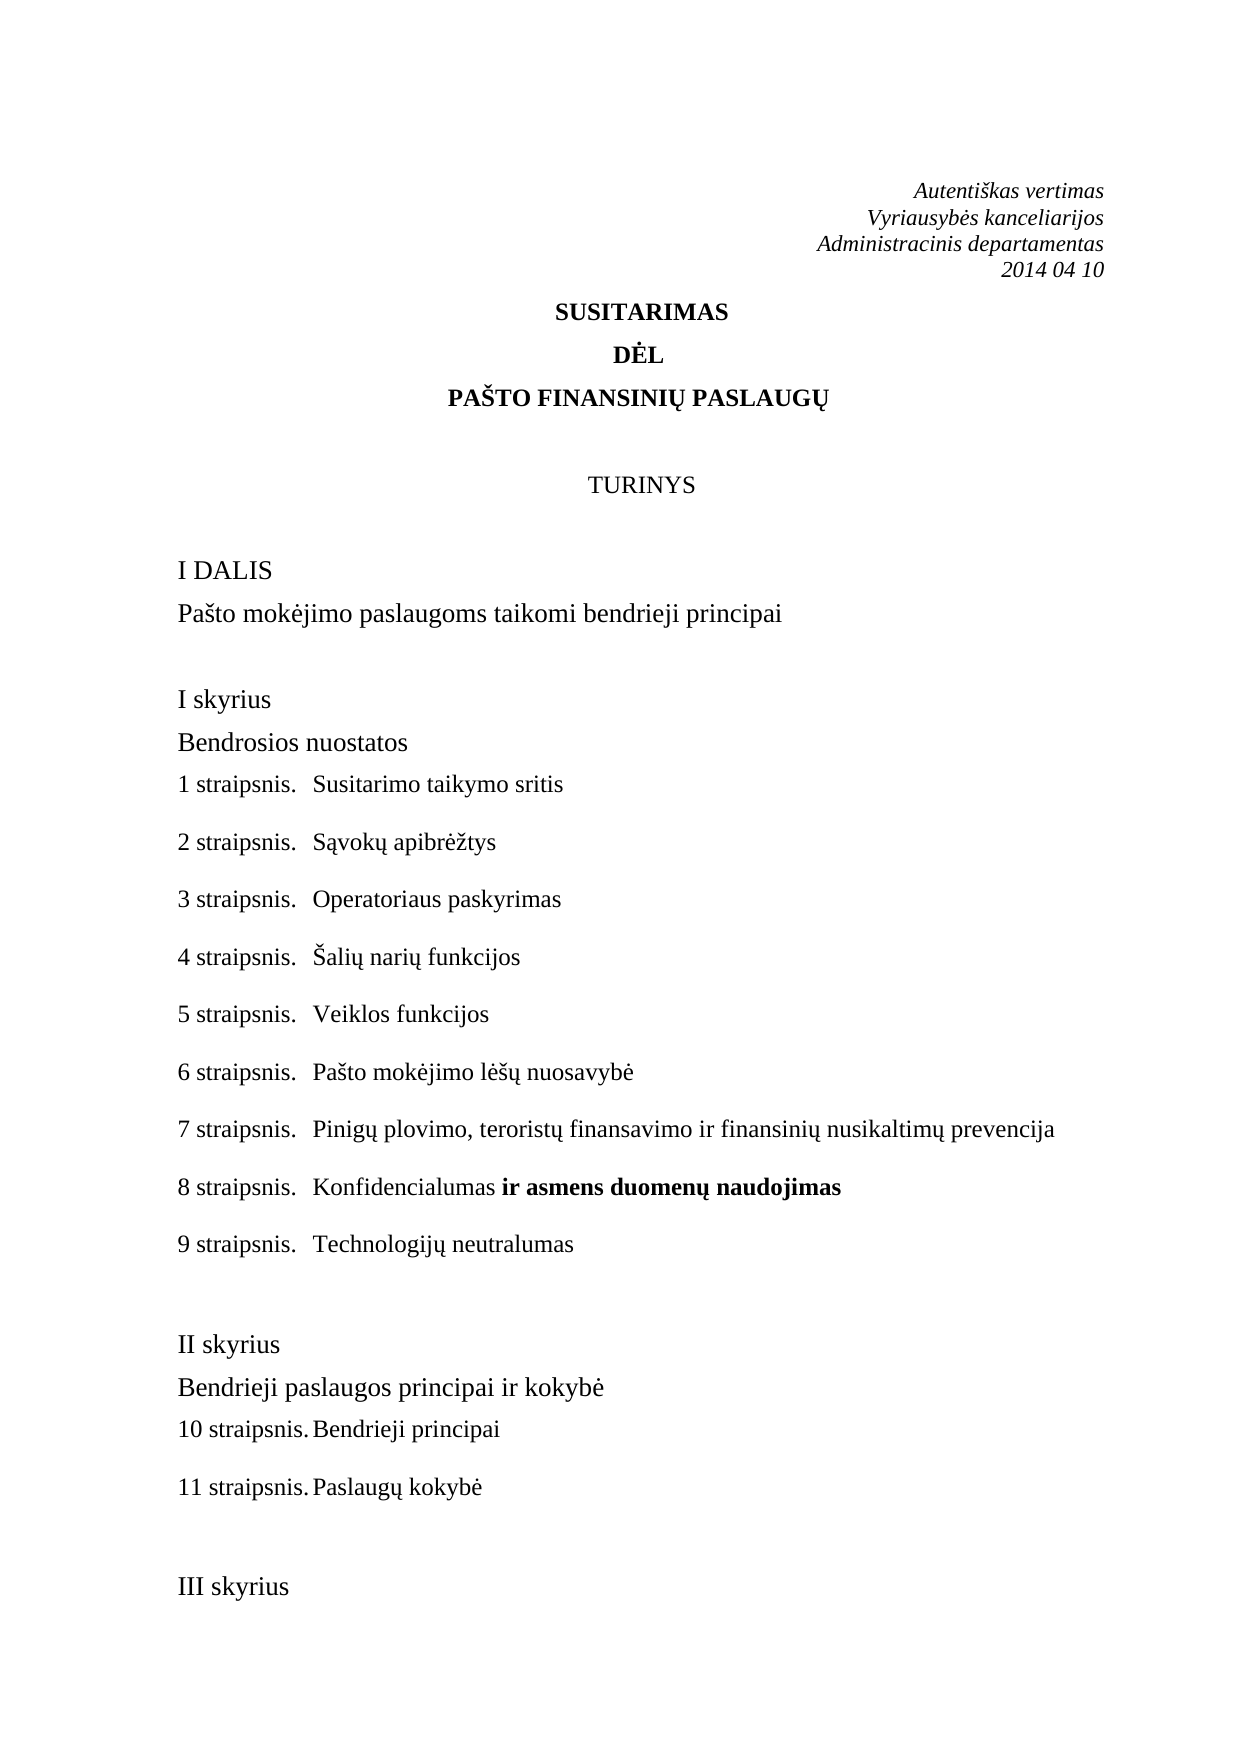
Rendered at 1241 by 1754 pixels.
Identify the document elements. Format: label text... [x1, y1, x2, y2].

text 7 straipsnis. Pinigų plovimo, teroristų finansavimo ir finansinių nusikaltimų prevencija [177, 1114, 1106, 1143]
text DĖL [177, 338, 1106, 369]
text Administracinis departamentas [177, 230, 1106, 256]
text SUSITARIMAS [177, 294, 1106, 326]
text 2014 04 10 [177, 256, 1106, 283]
text 2 straipsnis. Sąvokų apibrėžtys [177, 827, 1106, 856]
text 11 straipsnis. Paslaugų kokybė [177, 1472, 1106, 1500]
text 4 straipsnis. Šalių narių funkcijos [177, 942, 1106, 971]
text I DALIS [177, 554, 1106, 585]
text 6 straipsnis. Pašto mokėjimo lėšų nuosavybė [177, 1057, 1106, 1086]
text TURINYS [177, 467, 1106, 499]
text Pašto mokėjimo paslaugoms taikomi bendrieji principai [177, 597, 1106, 628]
text 3 straipsnis. Operatoriaus paskyrimas [177, 884, 1106, 913]
text 9 straipsnis. Technologijų neutralumas [177, 1229, 1106, 1258]
text Vyriausybės kanceliarijos [177, 203, 1106, 230]
text Autentiškas vertimas [177, 177, 1106, 203]
text III skyrius [177, 1570, 1106, 1601]
text 10 straipsnis. Bendrieji principai [177, 1414, 1106, 1443]
text II skyrius [177, 1328, 1106, 1359]
text I skyrius [177, 683, 1106, 714]
text 5 straipsnis. Veiklos funkcijos [177, 999, 1106, 1028]
text Bendrieji paslaugos principai ir kokybė [177, 1371, 1106, 1402]
text 8 straipsnis. Konfidencialumas ir asmens duomenų naudojimas [177, 1172, 1106, 1201]
text 1 straipsnis. Susitarimo taikymo sritis [177, 769, 1106, 798]
text Bendrosios nuostatos [177, 726, 1106, 758]
text PAŠTO FINANSINIŲ PASLAUGŲ [177, 381, 1106, 412]
